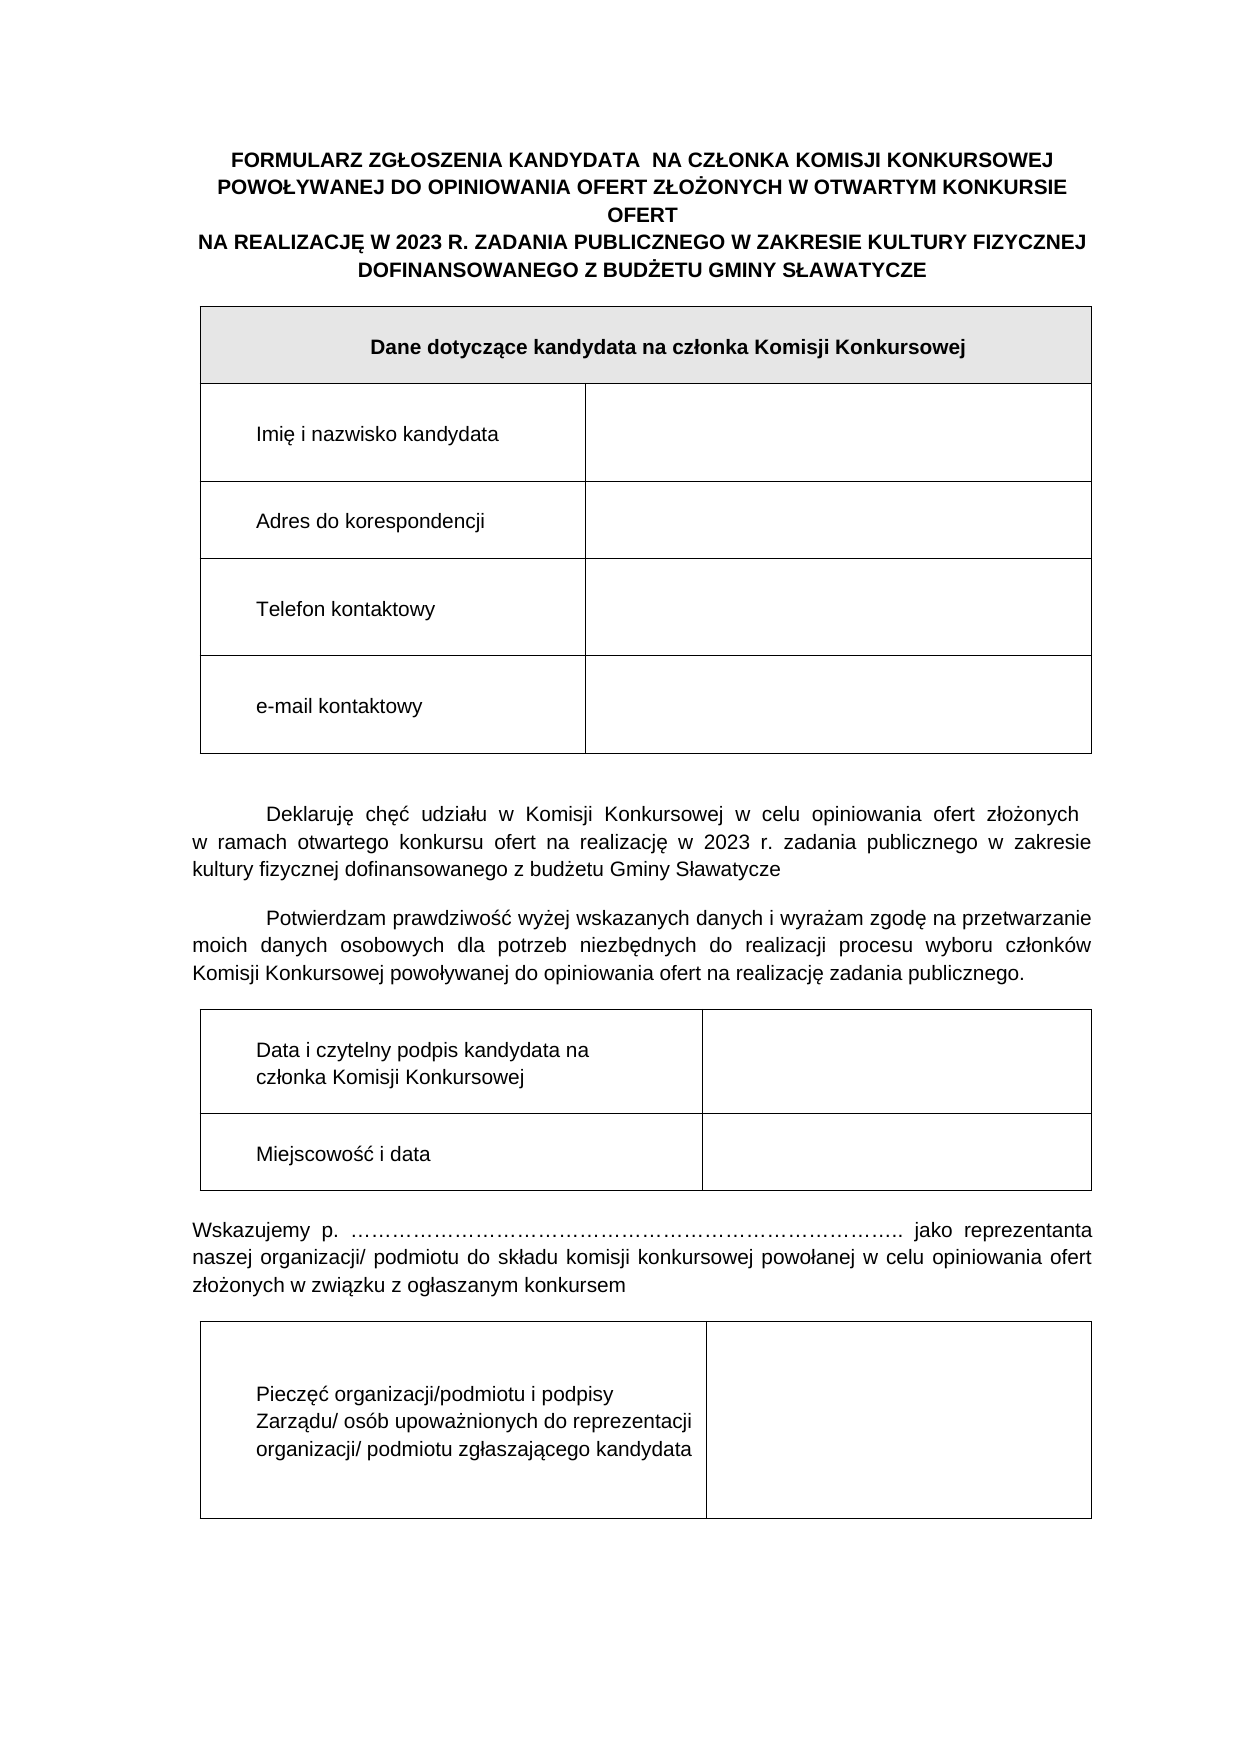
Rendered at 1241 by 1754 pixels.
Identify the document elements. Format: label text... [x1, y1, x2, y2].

text Wskazujemy p. …………………………………………………………………….. jako reprezentanta naszej organizacji/ podmiotu do składu komisji konkursowej powołanej w celu opiniowania ofert złożonych w związku z ogłaszanym konkursem [192, 1217, 1093, 1296]
table_cell [586, 656, 1091, 753]
text FORMULARZ ZGŁOSZENIA KANDYDATA NA CZŁONKA KOMISJI KONKURSOWEJ POWOŁYWANEJ DO OPINIOWANIA OFERT ZŁOŻONYCH W OTWARTYM KONKURSIE OFERT NA REALIZACJĘ W 2023 R. ZADANIA PUBLICZNEGO W ZAKRESIE KULTURY FIZYCZNEJ DOFINANSOWANEGO Z BUDŻETU GMINY SŁAWATYCZE [192, 148, 1093, 282]
table_cell [586, 482, 1091, 557]
table_cell Miejscowość i data [201, 1114, 702, 1190]
table_header Data i czytelny podpis kandydata na członka Komisji Konkursowej [201, 1010, 702, 1113]
table_cell Adres do korespondencji [201, 482, 585, 557]
table_cell Telefon kontaktowy [201, 559, 585, 655]
table_header Pieczęć organizacji/podmiotu i podpisy Zarządu/ osób upoważnionych do reprezentacji organizacji/ podmiotu zgłaszającego kandydata [201, 1322, 706, 1518]
text Deklaruję chęć udziału w Komisji Konkursowej w celu opiniowania ofert złożonych w ramach otwartego konkursu ofert na realizację w 2023 r. zadania publicznego w zakresie kultury fizycznej dofinansowanego z budżetu Gminy Sławatycze [192, 802, 1093, 881]
table_header [703, 1010, 1091, 1113]
table_cell [703, 1114, 1091, 1190]
table_cell [586, 384, 1091, 481]
table_header Dane dotyczące kandydata na członka Komisji Konkursowej [201, 307, 1091, 383]
table_header [707, 1322, 1091, 1518]
table_cell [586, 559, 1091, 655]
text Potwierdzam prawdziwość wyżej wskazanych danych i wyrażam zgodę na przetwarzanie moich danych osobowych dla potrzeb niezbędnych do realizacji procesu wyboru członków Komisji Konkursowej powoływanej do opiniowania ofert na realizację zadania publicznego. [192, 906, 1093, 984]
table_cell Imię i nazwisko kandydata [201, 384, 585, 481]
table_cell e-mail kontaktowy [201, 656, 585, 753]
